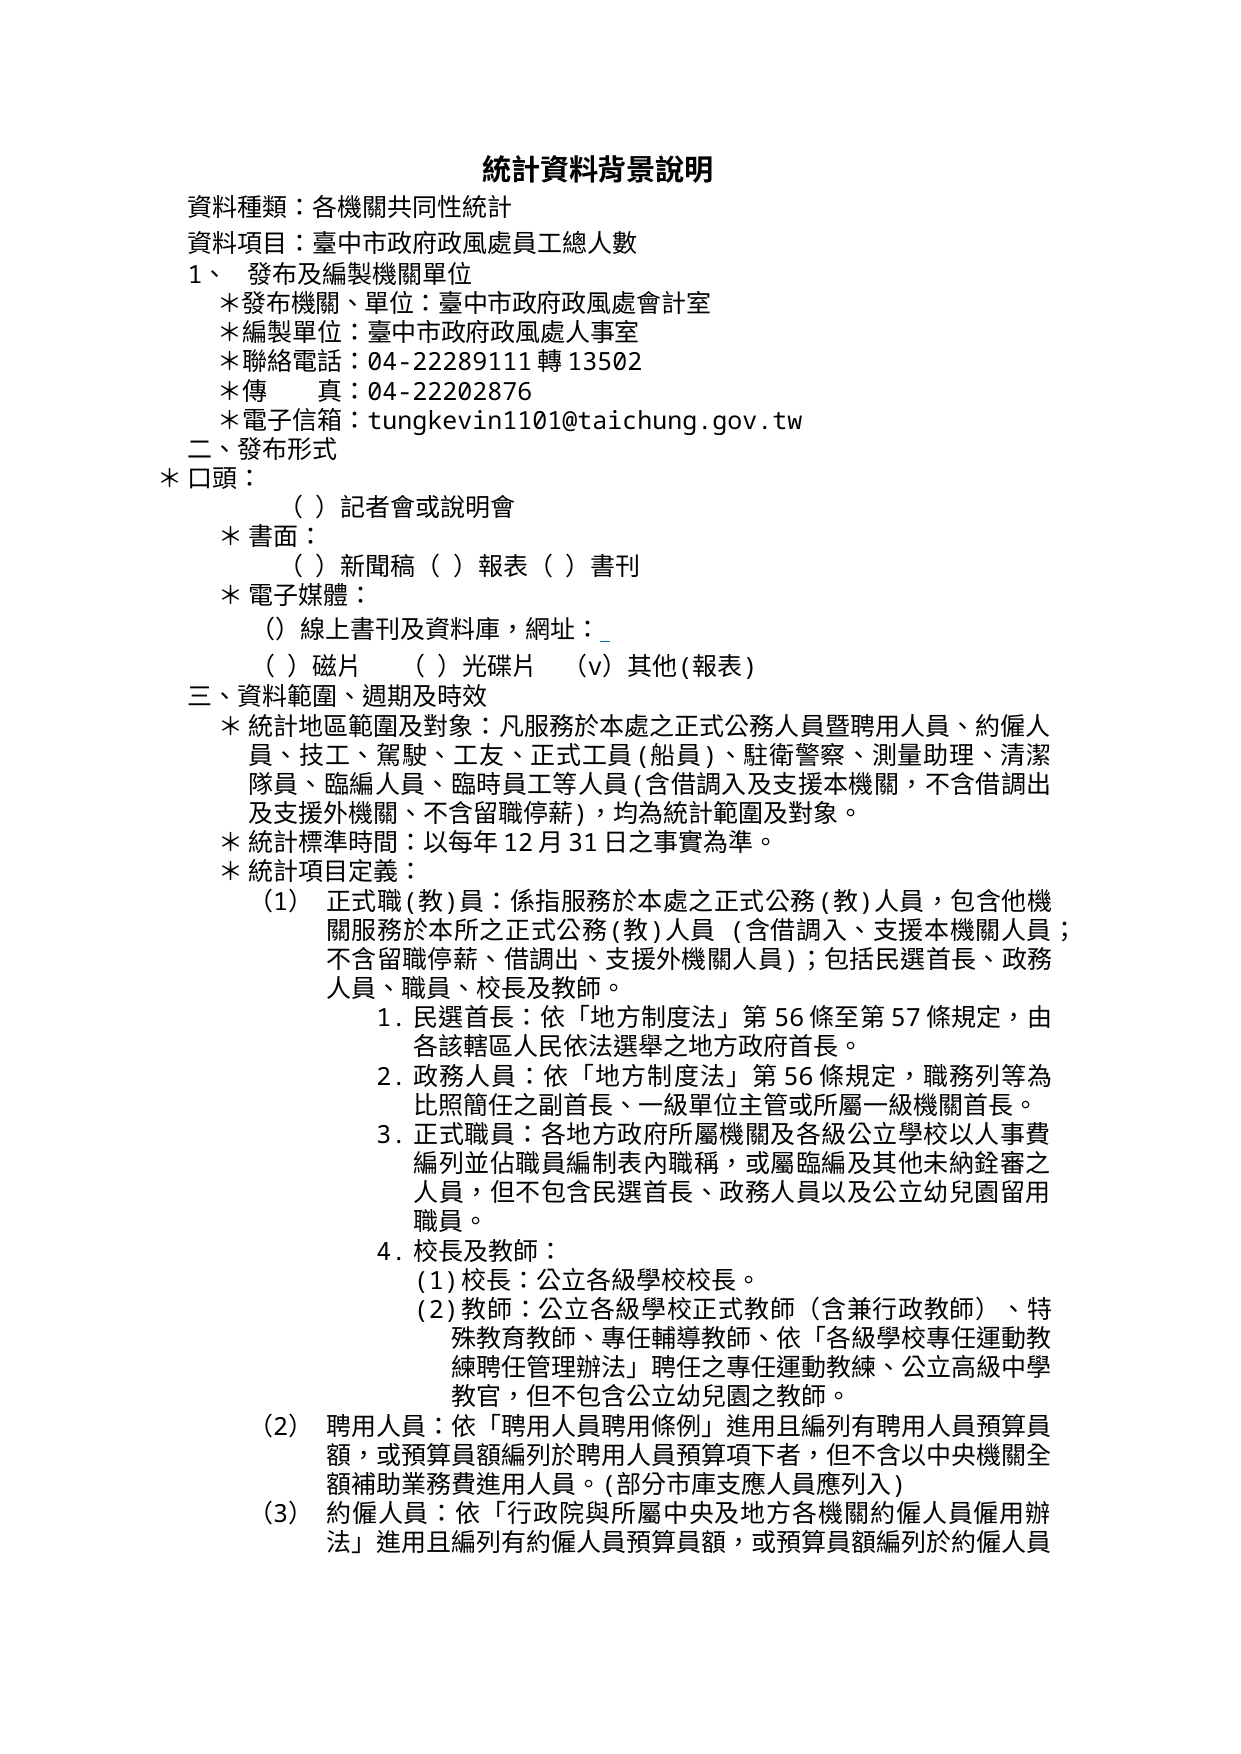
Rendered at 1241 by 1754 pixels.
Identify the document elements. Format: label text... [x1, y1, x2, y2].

list 統計項目定義： [218, 857, 1053, 887]
list 統計地區範圍及對象：凡服務於本處之正式公務人員暨聘用人員、約僱人員、技工、駕駛、工友、正式工員(船員)、駐衛警察、測量助理、清潔隊員、臨編人員、臨時員工等人員(含借調入及支援本機關，不含借調出及支援外機關、不含留職停薪)，均為統計範圍及對象。 [218, 712, 1053, 828]
list 書面： [218, 522, 1053, 552]
list 正式職員：各地方政府所屬機關及各級公立學校以人事費編列並佔職員編制表內職稱，或屬臨編及其他未納銓審之人員，但不包含民選首長、政務人員以及公立幼兒園留用職員。 [376, 1120, 1053, 1237]
text 資料項目：臺中市政府政風處員工總人數 [187, 224, 1053, 260]
list 民選首長：依「地方制度法」第56條至第57條規定，由各該轄區人民依法選舉之地方政府首長。 [376, 1003, 1053, 1062]
text ＊傳 真：04-22202876 [217, 377, 1053, 406]
list 校長及教師： [376, 1237, 1053, 1266]
text ＊發布機關、單位：臺中市政府政風處會計室 [217, 289, 1053, 318]
text 二、發布形式 [187, 435, 1053, 464]
text ＊電子信箱：tungkevin1101@taichung.gov.tw [217, 406, 1053, 435]
list 校長：公立各級學校校長。 [413, 1266, 1053, 1295]
list 正式職(教)員：係指服務於本處之正式公務(教)人員，包含他機關服務於本所之正式公務(教)人員 (含借調入、支援本機關人員；不含留職停薪、借調出、支援外機關人員)；包括民選首長、政務人員、職員、校長及教師。 [248, 887, 1053, 1003]
text 統計資料背景說明 [143, 150, 1053, 187]
text ＊聯絡電話：04-22289111轉13502 [217, 347, 1053, 377]
text （）線上書刊及資料庫，網址： [246, 610, 1053, 646]
list 統計標準時間：以每年12月31日之事實為準。 [218, 828, 1053, 857]
list 發布及編製機關單位 [187, 260, 1053, 289]
list 口頭： [157, 464, 1053, 493]
text ＊編製單位：臺中市政府政風處人事室 [217, 318, 1053, 347]
text 三、資料範圍、週期及時效 [187, 682, 1053, 712]
list 教師：公立各級學校正式教師（含兼行政教師）、特殊教育教師、專任輔導教師、依「各級學校專任運動教練聘任管理辦法」聘任之專任運動教練、公立高級中學教官，但不包含公立幼兒園之教師。 [413, 1295, 1053, 1412]
list 約僱人員：依「行政院與所屬中央及地方各機關約僱人員僱用辦法」進用且編列有約僱人員預算員額，或預算員額編列於約僱人員 [248, 1499, 1053, 1557]
text （ ）新聞稿（ ）報表（ ）書刊 [218, 552, 1053, 581]
list 電子媒體： [218, 581, 1053, 610]
text （ ）記者會或說明會 [218, 493, 1053, 522]
list 聘用人員：依「聘用人員聘用條例」進用且編列有聘用人員預算員額，或預算員額編列於聘用人員預算項下者，但不含以中央機關全額補助業務費進用人員。(部分市庫支應人員應列入) [248, 1412, 1053, 1499]
list 政務人員：依「地方制度法」第56條規定，職務列等為比照簡任之副首長、一級單位主管或所屬一級機關首長。 [376, 1062, 1053, 1120]
text （ ）磁片 （ ）光碟片 （v）其他(報表) [246, 646, 1053, 682]
text 資料種類：各機關共同性統計 [187, 187, 1053, 224]
